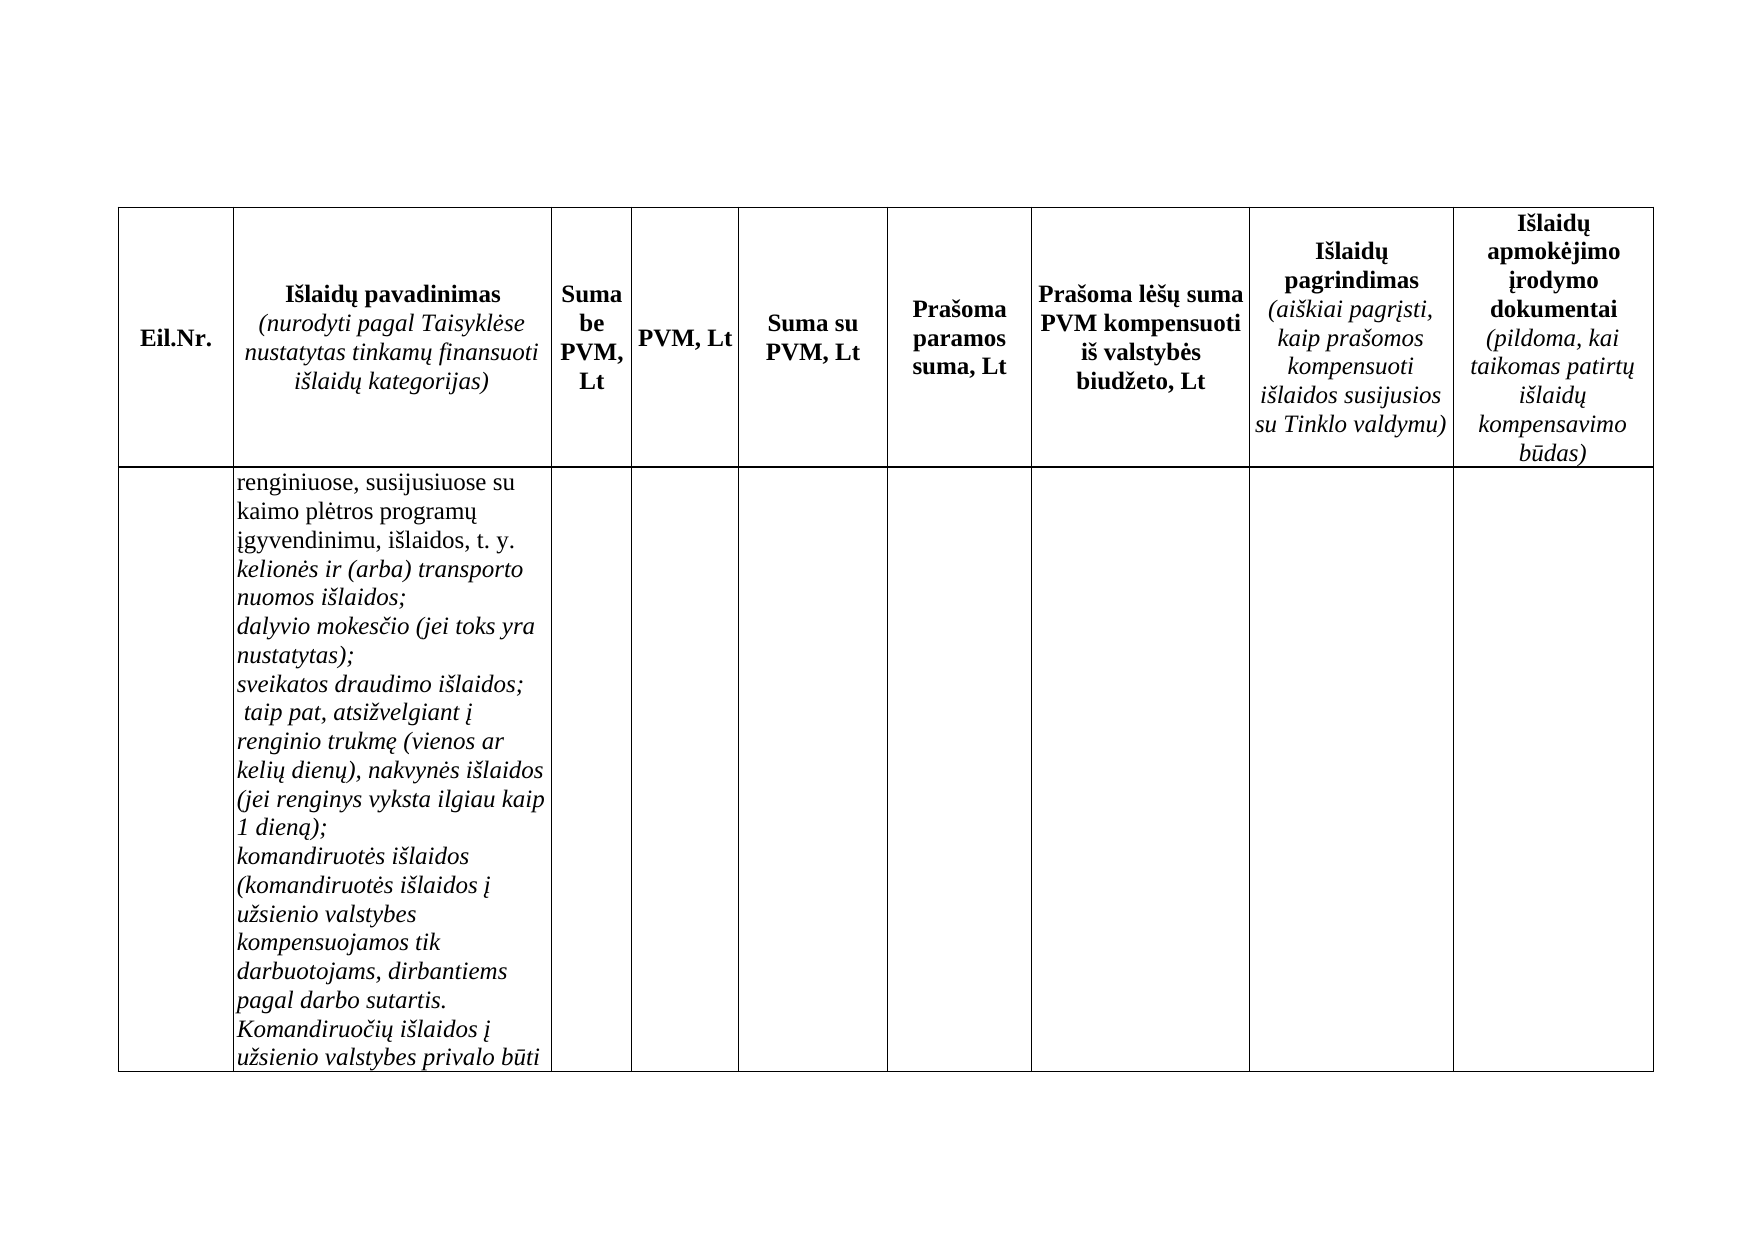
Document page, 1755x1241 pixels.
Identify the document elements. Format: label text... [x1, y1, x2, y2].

table_cell [1454, 468, 1653, 1071]
table_cell renginiuose, susijusiuose su kaimo plėtros programų įgyvendinimu, išlaidos, t. y. kelionės ir (arba) transporto nuomos išlaidos; dalyvio mokesčio (jei toks yra nustatytas); sveikatos draudimo išlaidos; taip pat, atsižvelgiant į renginio trukmę (vienos ar kelių dienų), nakvynės išlaidos (jei renginys vyksta ilgiau kaip 1 dieną); komandiruotės išlaidos (komandiruotės išlaidos į užsienio valstybes kompensuojamos tik darbuotojams, dirbantiems pagal darbo sutartis. Komandiruočių išlaidos į užsienio valstybes privalo būti [234, 468, 551, 1071]
table_cell [632, 468, 738, 1071]
table_cell [1032, 468, 1249, 1071]
table_header Suma su PVM, Lt [739, 208, 887, 466]
table_cell [739, 468, 887, 1071]
table_cell [1250, 468, 1453, 1071]
table_cell [119, 468, 233, 1071]
table_header Prašoma paramos suma, Lt [888, 208, 1031, 466]
table_header Išlaidų pagrindimas (aiškiai pagrįsti, kaip prašomos kompensuoti išlaidos susijusios su Tinklo valdymu) [1250, 208, 1453, 466]
table_header Suma be PVM, Lt [552, 208, 631, 466]
table_header Eil.Nr. [119, 208, 233, 466]
table_header Išlaidų apmokėjimo įrodymo dokumentai (pildoma, kai taikomas patirtų išlaidų kompensavimo būdas) [1454, 208, 1653, 466]
table_cell [888, 468, 1031, 1071]
table_cell [552, 468, 631, 1071]
table_header Išlaidų pavadinimas (nurodyti pagal Taisyklėse nustatytas tinkamų finansuoti išlaidų kategorijas) [234, 208, 551, 466]
table_header PVM, Lt [632, 208, 738, 466]
table_header Prašoma lėšų suma PVM kompensuoti iš valstybės biudžeto, Lt [1032, 208, 1249, 466]
